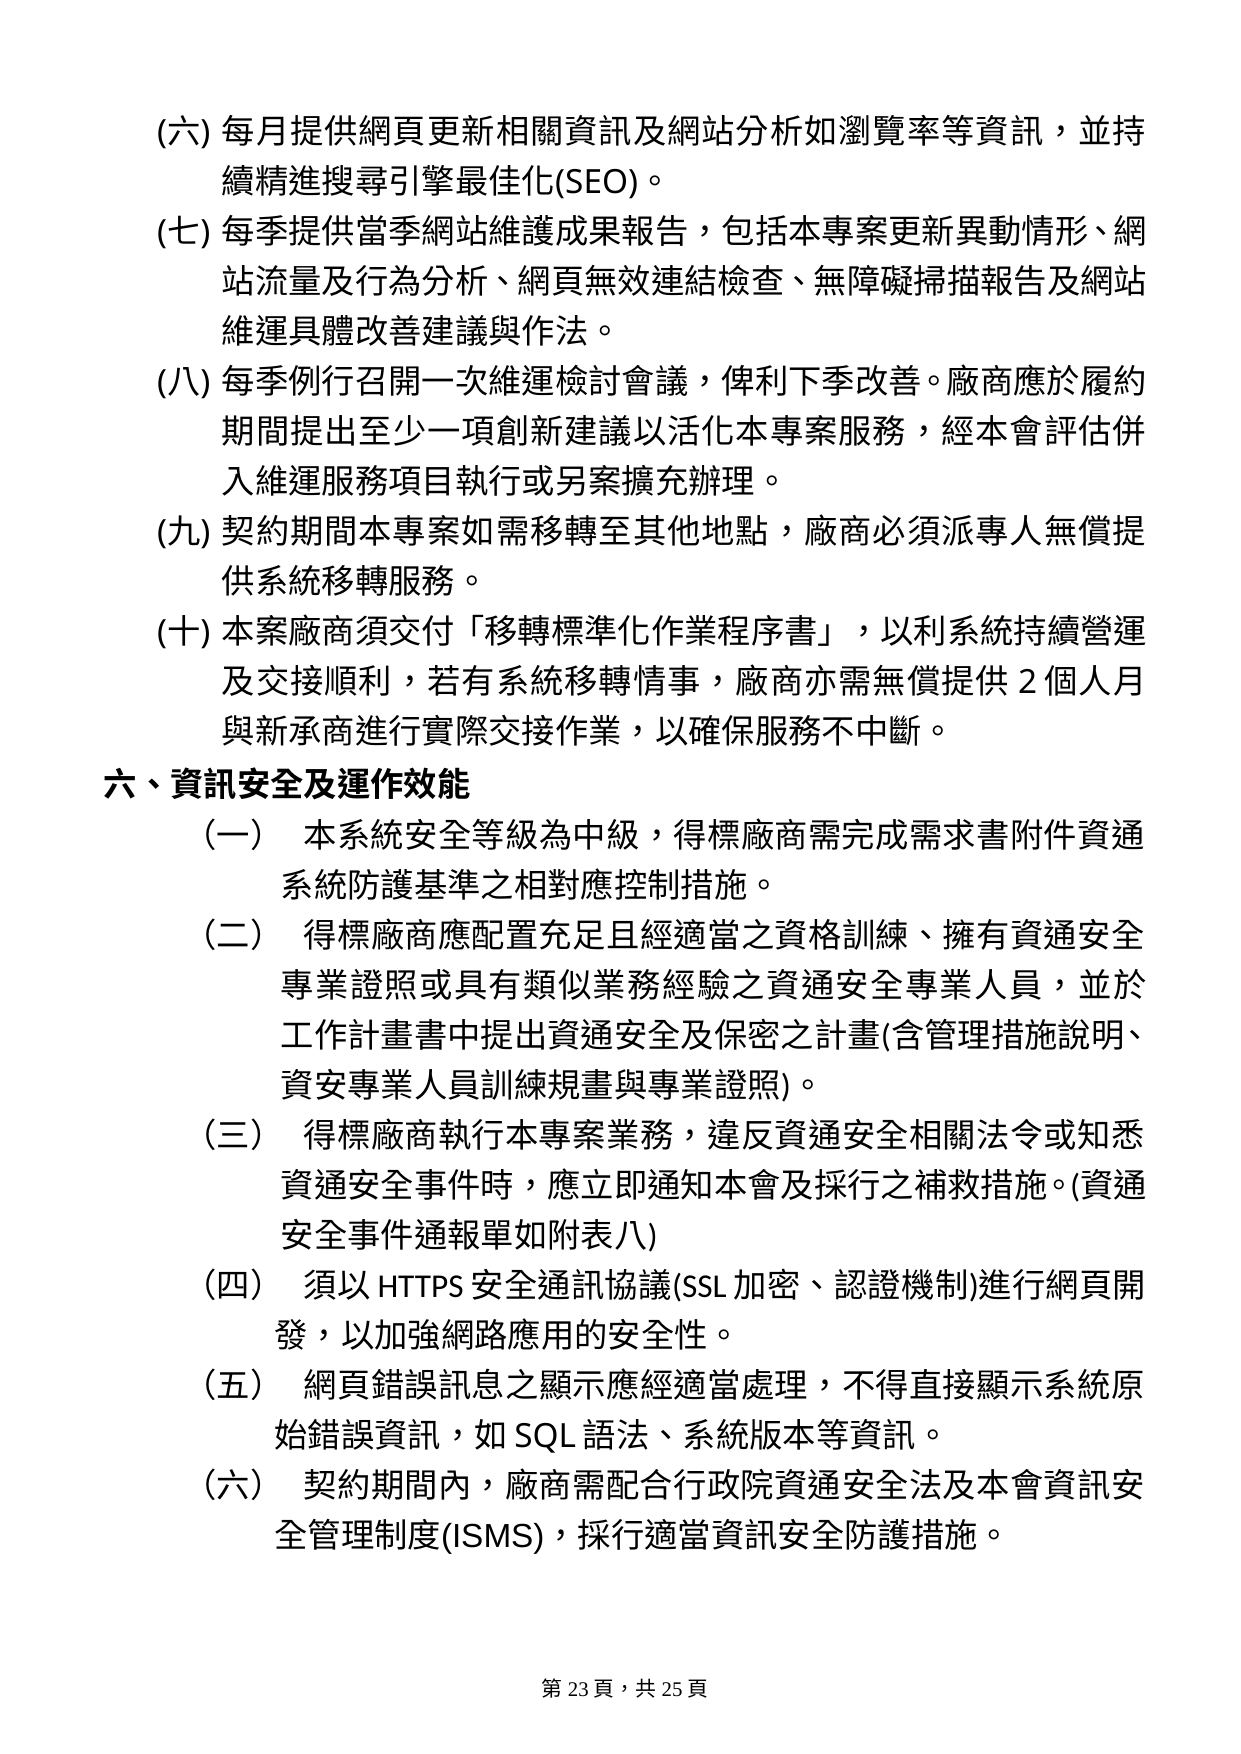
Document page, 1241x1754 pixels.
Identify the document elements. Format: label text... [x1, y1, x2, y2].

list 得標廠商執行本專案業務，違反資通安全相關法令或知悉資通安全事件時，應立即通知本會及採行之補救措施。(資通安全事件通報單如附表八) [183, 1108, 1147, 1258]
list 契約期間本專案如需移轉至其他地點，廠商必須派專人無償提供系統移轉服務。 [157, 503, 1147, 603]
list 網頁錯誤訊息之顯示應經適當處理，不得直接顯示系統原始錯誤資訊，如SQL語法、系統版本等資訊。 [183, 1358, 1147, 1458]
list 每季提供當季網站維護成果報告，包括本專案更新異動情形、網站流量及行為分析、網頁無效連結檢查、無障礙掃描報告及網站維運具體改善建議與作法。 [157, 203, 1147, 353]
list 契約期間內，廠商需配合行政院資通安全法及本會資訊安全管理制度(ISMS)，採行適當資訊安全防護措施。 [183, 1458, 1147, 1558]
list 本系統安全等級為中級，得標廠商需完成需求書附件資通系統防護基準之相對應控制措施。 [183, 808, 1147, 908]
list 每季例行召開一次維運檢討會議，俾利下季改善。廠商應於履約期間提出至少一項創新建議以活化本專案服務，經本會評估併入維運服務項目執行或另案擴充辦理。 [157, 353, 1147, 503]
text 六、資訊安全及運作效能 [103, 753, 1147, 808]
list 本案廠商須交付「移轉標準化作業程序書」，以利系統持續營運及交接順利，若有系統移轉情事，廠商亦需無償提供2個人月與新承商進行實際交接作業，以確保服務不中斷。 [157, 603, 1147, 753]
list 須以HTTPS安全通訊協議(SSL加密、認證機制)進行網頁開發，以加強網路應用的安全性。 [183, 1258, 1147, 1358]
list 每月提供網頁更新相關資訊及網站分析如瀏覽率等資訊，並持續精進搜尋引擎最佳化(SEO)。 [157, 103, 1147, 203]
list 得標廠商應配置充足且經適當之資格訓練、擁有資通安全專業證照或具有類似業務經驗之資通安全專業人員，並於工作計畫書中提出資通安全及保密之計畫(含管理措施說明、資安專業人員訓練規畫與專業證照)。 [183, 908, 1147, 1108]
